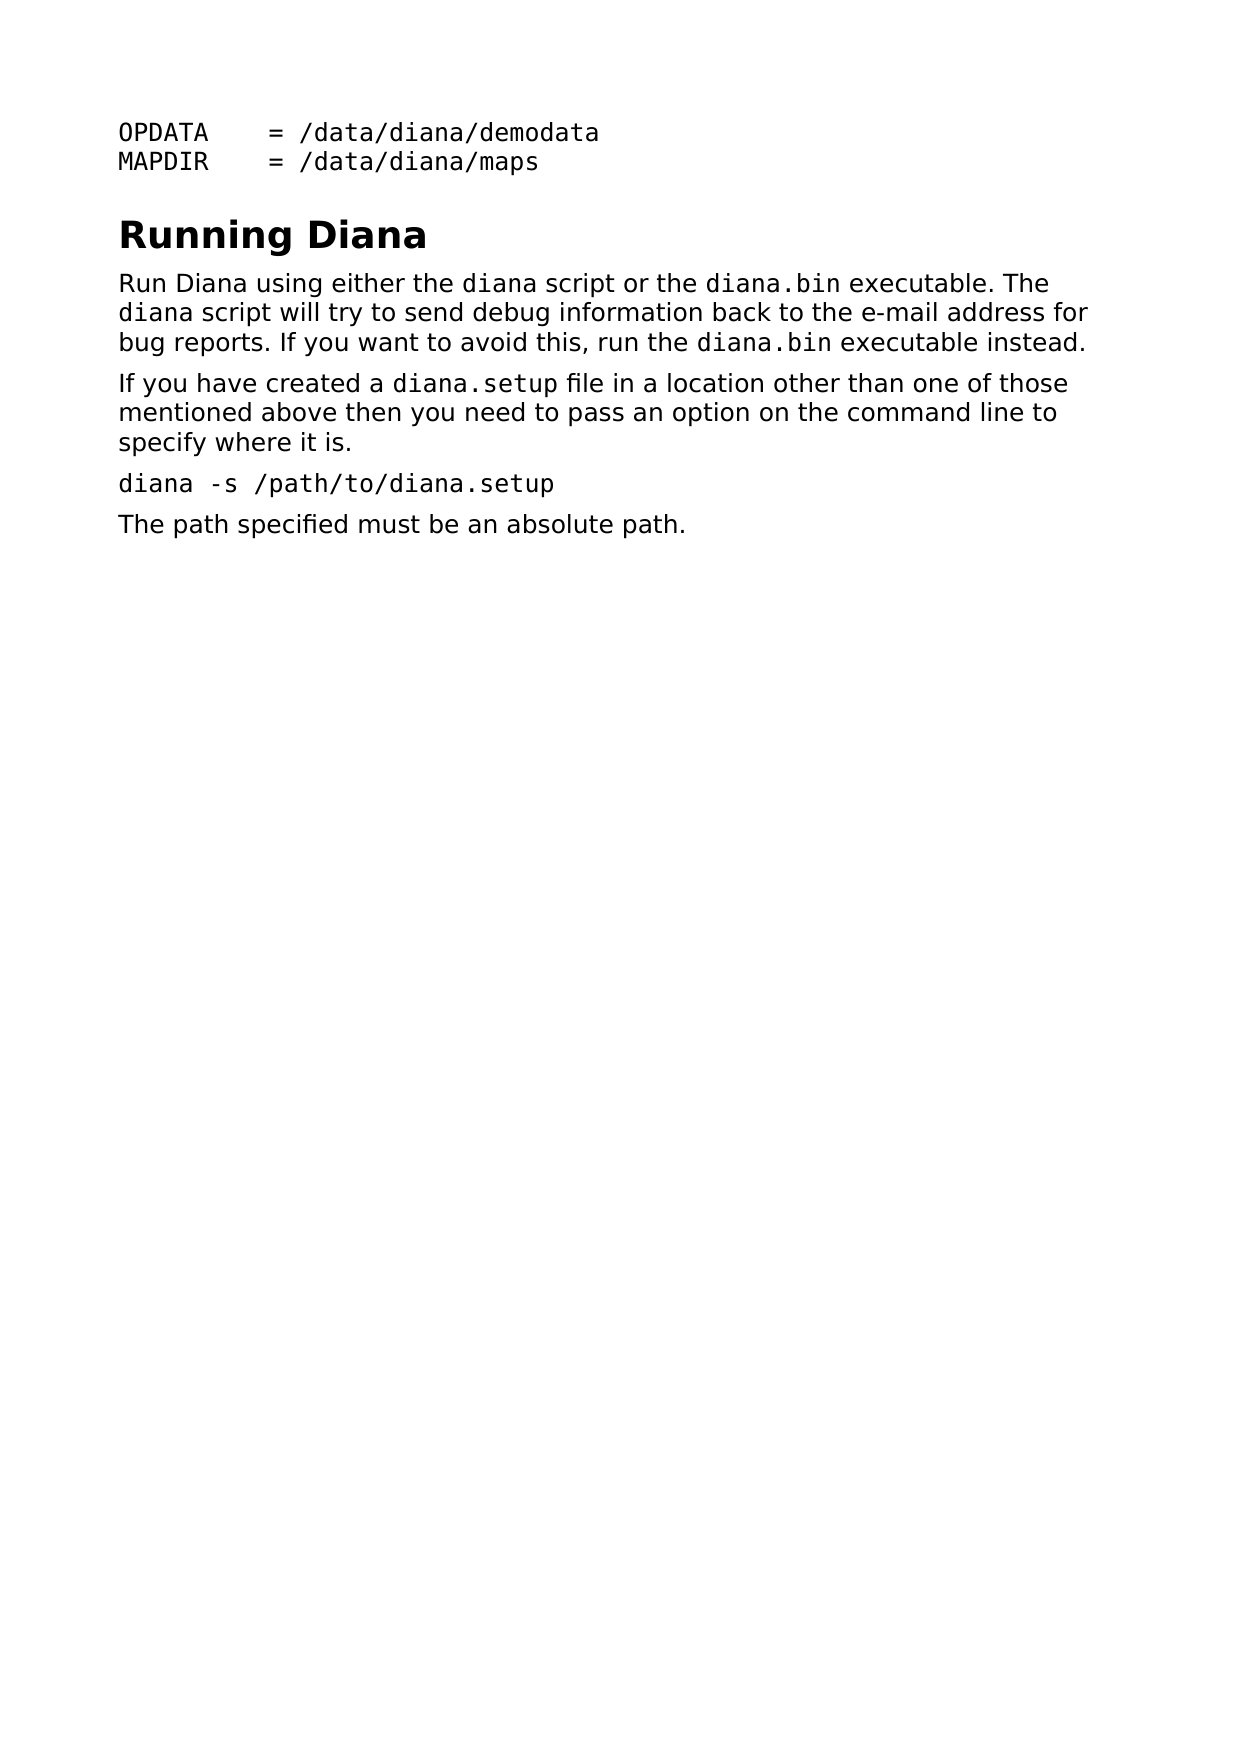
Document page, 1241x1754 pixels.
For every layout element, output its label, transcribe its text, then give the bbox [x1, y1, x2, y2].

text diana -s /path/to/diana.setup [118, 469, 1122, 498]
text If you have created a diana.setup file in a location other than one of those mentioned above then you need to pass an option on the command line to specify where it is. [118, 369, 1122, 457]
text Run Diana using either the diana script or the diana.bin executable. The diana script will try to send debug information back to the e-mail address for bug reports. If you want to avoid this, run the diana.bin executable instead. [118, 269, 1122, 357]
text OPDATA = /data/diana/demodata MAPDIR = /data/diana/maps [118, 118, 1122, 176]
subtitle Running Diana [118, 213, 1122, 257]
text The path specified must be an absolute path. [118, 510, 1122, 539]
